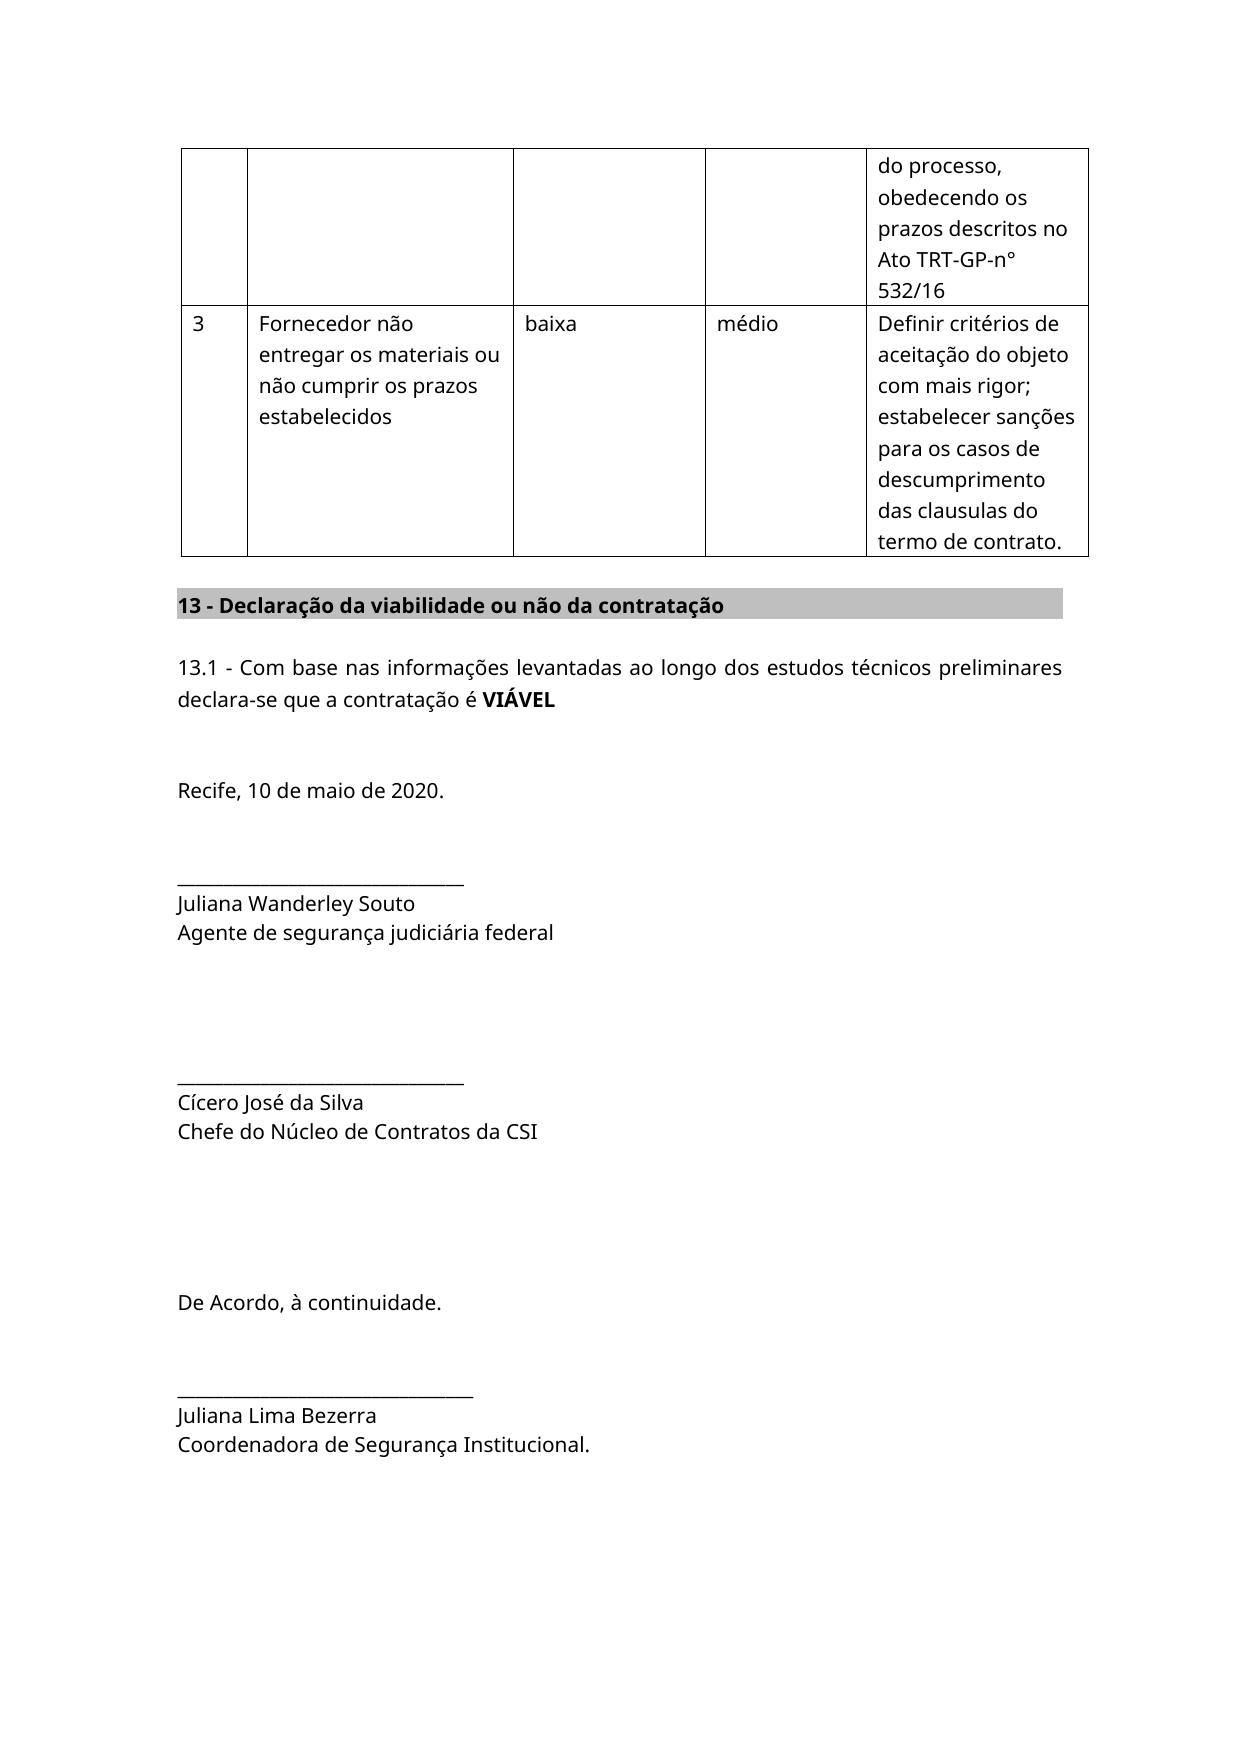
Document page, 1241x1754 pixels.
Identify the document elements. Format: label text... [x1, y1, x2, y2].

table_cell [182, 149, 247, 305]
text _______________________________ [177, 1060, 1063, 1088]
table_cell médio [706, 306, 866, 556]
text Coordenadora de Segurança Institucional. [177, 1430, 1063, 1458]
table_cell 3 [182, 306, 247, 556]
text De Acordo, à continuidade. [177, 1288, 1063, 1316]
text Juliana Lima Bezerra [177, 1401, 1063, 1430]
text _______________________________ [177, 861, 1063, 889]
text Agente de segurança judiciária federal [177, 918, 1063, 946]
text 13 - Declaração da viabilidade ou não da contratação [177, 588, 1063, 619]
text Recife, 10 de maio de 2020. [177, 776, 1063, 804]
table_cell baixa [514, 306, 705, 556]
table_cell [706, 149, 866, 305]
table_cell Definir critérios de aceitação do objeto com mais rigor; estabelecer sanções para os casos de descumprimento das clausulas do termo de contrato. [867, 306, 1088, 556]
table_cell [248, 149, 513, 305]
table_cell Fornecedor não entregar os materiais ou não cumprir os prazos estabelecidos [248, 306, 513, 556]
text Juliana Wanderley Souto [177, 889, 1063, 918]
table_cell do processo, obedecendo os prazos descritos no Ato TRT-GP-n° 532/16 [867, 149, 1088, 305]
text Cícero José da Silva [177, 1088, 1063, 1117]
text 13.1 - Com base nas informações levantadas ao longo dos estudos técnicos preliminares declara-se que a contratação é VIÁVEL [177, 651, 1063, 713]
text Chefe do Núcleo de Contratos da CSI [177, 1117, 1063, 1145]
text ________________________________ [177, 1373, 1063, 1401]
table_cell [514, 149, 705, 305]
